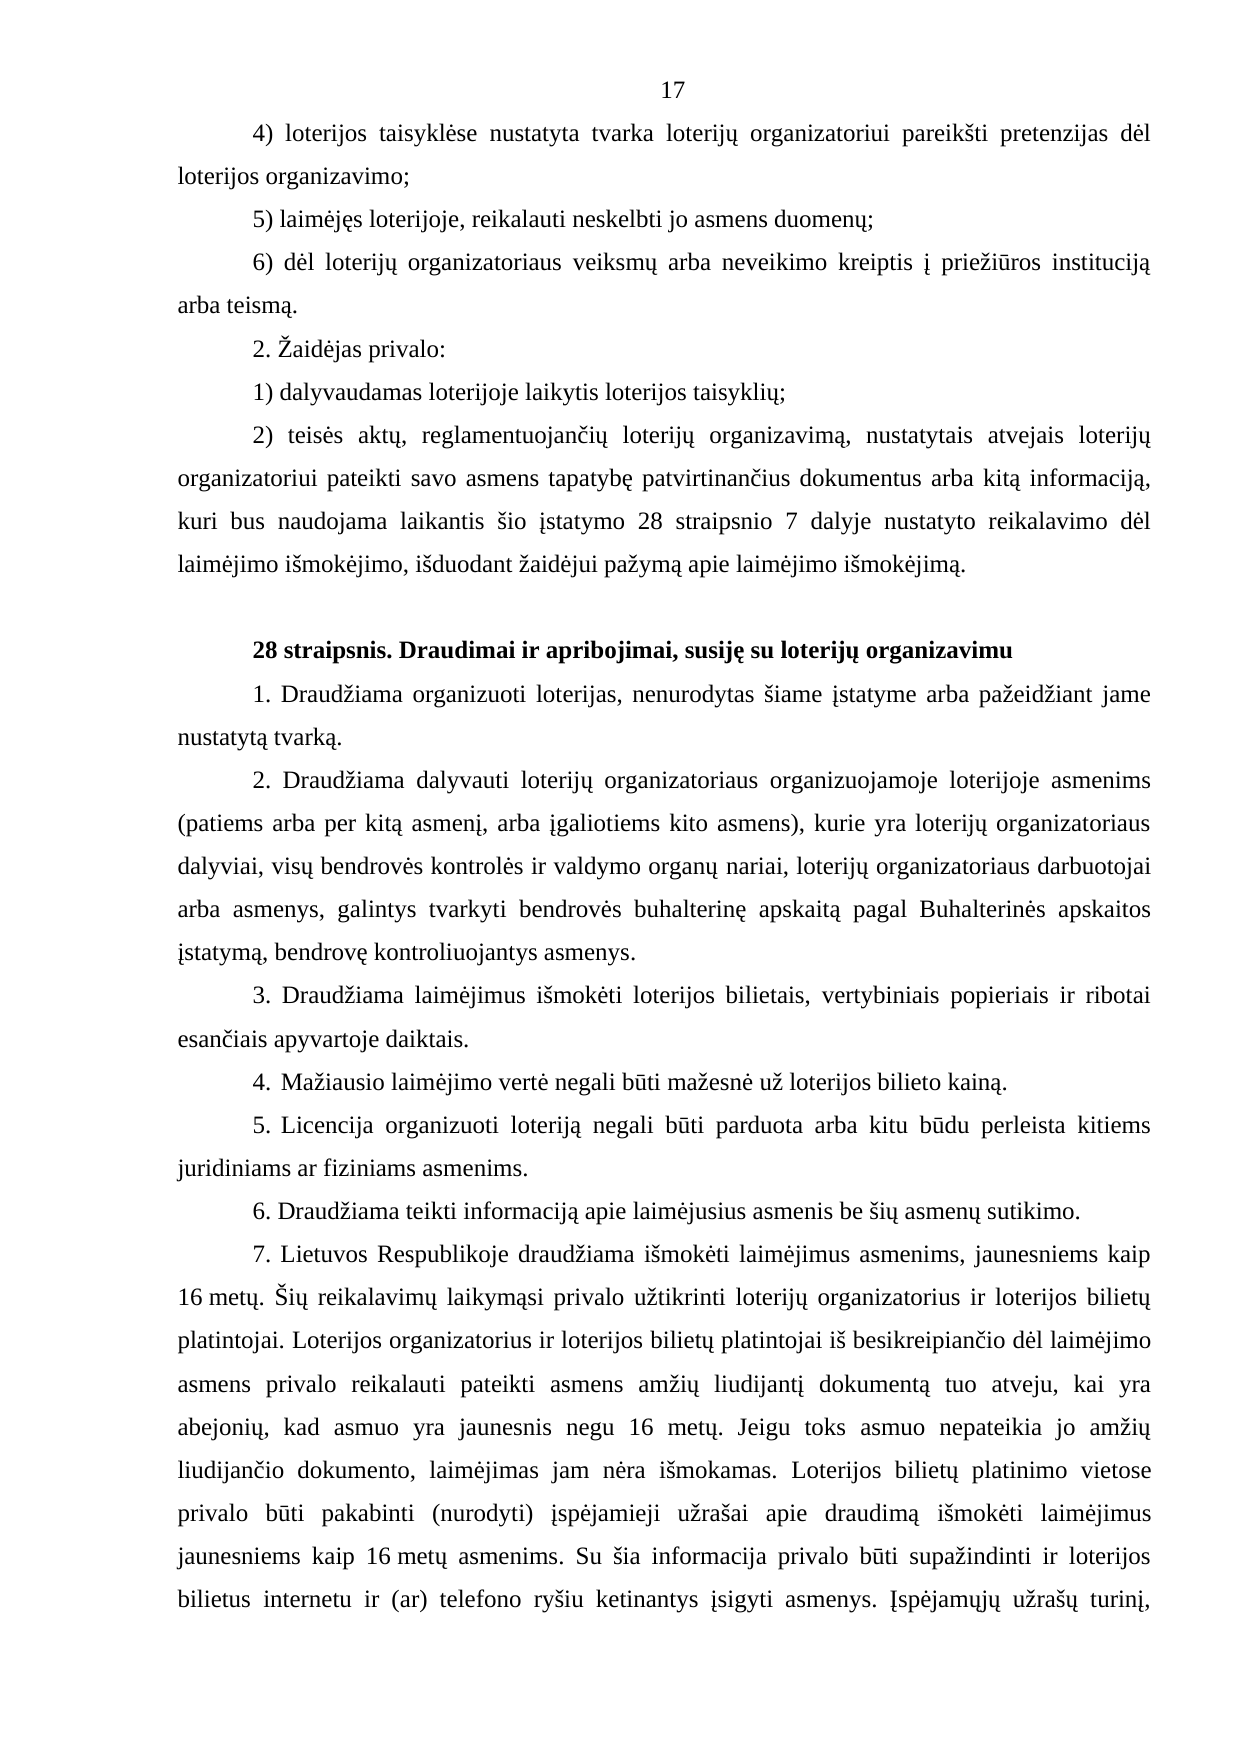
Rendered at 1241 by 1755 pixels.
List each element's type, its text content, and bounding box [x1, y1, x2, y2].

text 3. Draudžiama laimėjimus išmokėti loterijos bilietais, vertybiniais popieriais ir ribotai esančiais apyvartoje daiktais. [177, 981, 1152, 1052]
text 2. Žaidėjas privalo: [177, 334, 1152, 362]
text 2. Draudžiama dalyvauti loterijų organizatoriaus organizuojamoje loterijoje asmenims (patiems arba per kitą asmenį, arba įgaliotiems kito asmens), kurie yra loterijų organizatoriaus dalyviai, visų bendrovės kontrolės ir valdymo organų nariai, loterijų organizatoriaus darbuotojai arba asmenys, galintys tvarkyti bendrovės buhalterinę apskaitą pagal Buhalterinės apskaitos įstatymą, bendrovę kontroliuojantys asmenys. [177, 765, 1152, 966]
text 5. Licencija organizuoti loteriją negali būti parduota arba kitu būdu perleista kitiems juridiniams ar fiziniams asmenims. [177, 1110, 1152, 1182]
text 6) dėl loterijų organizatoriaus veiksmų arba neveikimo kreiptis į priežiūros instituciją arba teismą. [177, 247, 1152, 319]
text 5) laimėjęs loterijoje, reikalauti neskelbti jo asmens duomenų; [177, 204, 1152, 233]
text 4) loterijos taisyklėse nustatyta tvarka loterijų organizatoriui pareikšti pretenzijas dėl loterijos organizavimo; [177, 118, 1152, 190]
text 1. Draudžiama organizuoti loterijas, nenurodytas šiame įstatyme arba pažeidžiant jame nustatytą tvarką. [177, 679, 1152, 751]
text 6. Draudžiama teikti informaciją apie laimėjusius asmenis be šių asmenų sutikimo. [177, 1196, 1152, 1225]
text 2) teisės aktų, reglamentuojančių loterijų organizavimą, nustatytais atvejais loterijų organizatoriui pateikti savo asmens tapatybę patvirtinančius dokumentus arba kitą informaciją, kuri bus naudojama laikantis šio įstatymo 28 straipsnio 7 dalyje nustatyto reikalavimo dėl laimėjimo išmokėjimo, išduodant žaidėjui pažymą apie laimėjimo išmokėjimą. [177, 420, 1152, 578]
text 4. Mažiausio laimėjimo vertė negali būti mažesnė už loterijos bilieto kainą. [177, 1067, 1152, 1096]
text 28 straipsnis. Draudimai ir apribojimai, susiję su loterijų organizavimu [177, 636, 1152, 664]
text 7. Lietuvos Respublikoje draudžiama išmokėti laimėjimus asmenims, jaunesniems kaip 16 metų. Šių reikalavimų laikymąsi privalo užtikrinti loterijų organizatorius ir loterijos bilietų platintojai. Loterijos organizatorius ir loterijos bilietų platintojai iš besikreipiančio dėl laimėjimo asmens privalo reikalauti pateikti asmens amžių liudijantį dokumentą tuo atveju, kai yra abejonių, kad asmuo yra jaunesnis negu 16 metų. Jeigu toks asmuo nepateikia jo amžių liudijančio dokumento, laimėjimas jam nėra išmokamas. Loterijos bilietų platinimo vietose privalo būti pakabinti (nurodyti) įspėjamieji užrašai apie draudimą išmokėti laimėjimus jaunesniems kaip 16 metų asmenims. Su šia informacija privalo būti supažindinti ir loterijos bilietus internetu ir (ar) telefono ryšiu ketinantys įsigyti asmenys. Įspėjamųjų užrašų turinį, [177, 1239, 1152, 1613]
text 1) dalyvaudamas loterijoje laikytis loterijos taisyklių; [177, 377, 1152, 406]
